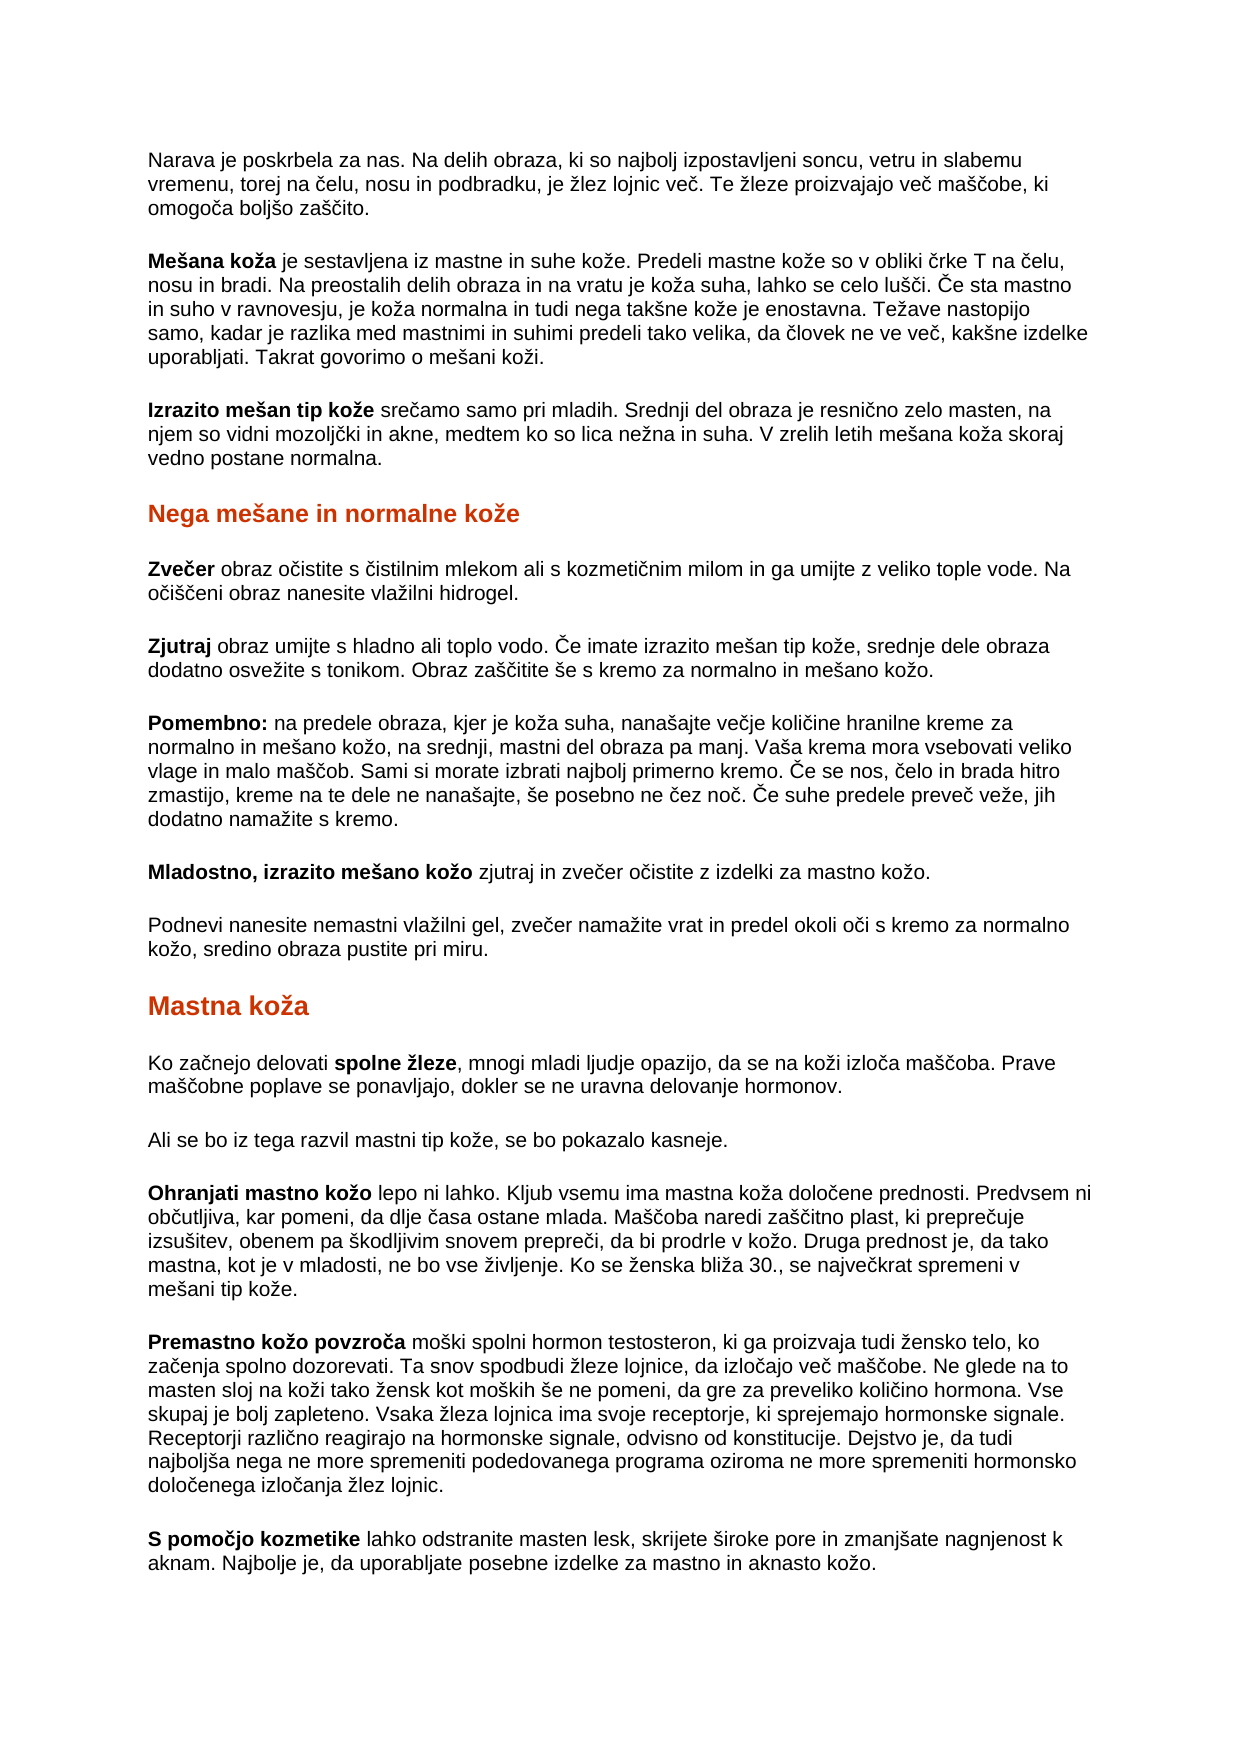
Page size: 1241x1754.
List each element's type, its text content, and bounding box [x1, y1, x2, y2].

text Ali se bo iz tega razvil mastni tip kože, se bo pokazalo kasneje. [148, 1127, 1093, 1151]
text Ohranjati mastno kožo lepo ni lahko. Kljub vsemu ima mastna koža določene prednosti. Predvsem ni občutljiva, kar pomeni, da dlje časa ostane mlada. Maščoba naredi zaščitno plast, ki preprečuje izsušitev, obenem pa škodljivim snovem prepreči, da bi prodrle v kožo. Druga prednost je, da tako mastna, kot je v mladosti, ne bo vse življenje. Ko se ženska bliža 30., se največkrat spremeni v mešani tip kože. [148, 1181, 1093, 1300]
text Zvečer obraz očistite s čistilnim mlekom ali s kozmetičnim milom in ga umijte z veliko tople vode. Na očiščeni obraz nanesite vlažilni hidrogel. [148, 557, 1093, 604]
text Podnevi nanesite nemastni vlažilni gel, zvečer namažite vrat in predel okoli oči s kremo za normalno kožo, sredino obraza pustite pri miru. [148, 913, 1093, 961]
text S pomočjo kozmetike lahko odstranite masten lesk, skrijete široke pore in zmanjšate nagnjenost k aknam. Najbolje je, da uporabljate posebne izdelke za mastno in aknasto kožo. [148, 1526, 1093, 1574]
text Mešana koža je sestavljena iz mastne in suhe kože. Predeli mastne kože so v obliki črke T na čelu, nosu in bradi. Na preostalih delih obraza in na vratu je koža suha, lahko se celo lušči. Če sta mastno in suho v ravnovesju, je koža normalna in tudi nega takšne kože je enostavna. Težave nastopijo samo, kadar je razlika med mastnimi in suhimi predeli tako velika, da človek ne ve več, kakšne izdelke uporabljati. Takrat govorimo o mešani koži. [148, 249, 1093, 368]
text Narava je poskrbela za nas. Na delih obraza, ki so najbolj izpostavljeni soncu, vetru in slabemu vremenu, torej na čelu, nosu in podbradku, je žlez lojnic več. Te žleze proizvajajo več maščobe, ki omogoča boljšo zaščito. [148, 148, 1093, 219]
text Mladostno, izrazito mešano kožo zjutraj in zvečer očistite z izdelki za mastno kožo. [148, 860, 1093, 884]
text Zjutraj obraz umijte s hladno ali toplo vodo. Če imate izrazito mešan tip kože, srednje dele obraza dodatno osvežite s tonikom. Obraz zaščitite še s kremo za normalno in mešano kožo. [148, 634, 1093, 682]
subtitle Mastna koža [148, 990, 1093, 1021]
text Izrazito mešan tip kože srečamo samo pri mladih. Srednji del obraza je resnično zelo masten, na njem so vidni mozoljčki in akne, medtem ko so lica nežna in suha. V zrelih letih mešana koža skoraj vedno postane normalna. [148, 398, 1093, 469]
text Pomembno: na predele obraza, kjer je koža suha, nanašajte večje količine hranilne kreme za normalno in mešano kožo, na srednji, mastni del obraza pa manj. Vaša krema mora vsebovati veliko vlage in malo maščob. Sami si morate izbrati najbolj primerno kremo. Če se nos, čelo in brada hitro zmastijo, kreme na te dele ne nanašajte, še posebno ne čez noč. Če suhe predele preveč veže, jih dodatno namažite s kremo. [148, 711, 1093, 831]
subtitle Nega mešane in normalne kože [148, 499, 1093, 527]
text Ko začnejo delovati spolne žleze, mnogi mladi ljudje opazijo, da se na koži izloča maščoba. Prave maščobne poplave se ponavljajo, dokler se ne uravna delovanje hormonov. [148, 1050, 1093, 1098]
text Premastno kožo povzroča moški spolni hormon testosteron, ki ga proizvaja tudi žensko telo, ko začenja spolno dozorevati. Ta snov spodbudi žleze lojnice, da izločajo več maščobe. Ne glede na to masten sloj na koži tako žensk kot moških še ne pomeni, da gre za preveliko količino hormona. Vse skupaj je bolj zapleteno. Vsaka žleza lojnica ima svoje receptorje, ki sprejemajo hormonske signale. Receptorji različno reagirajo na hormonske signale, odvisno od konstitucije. Dejstvo je, da tudi najboljša nega ne more spremeniti podedovanega programa oziroma ne more spremeniti hormonsko določenega izločanja žlez lojnic. [148, 1329, 1093, 1497]
